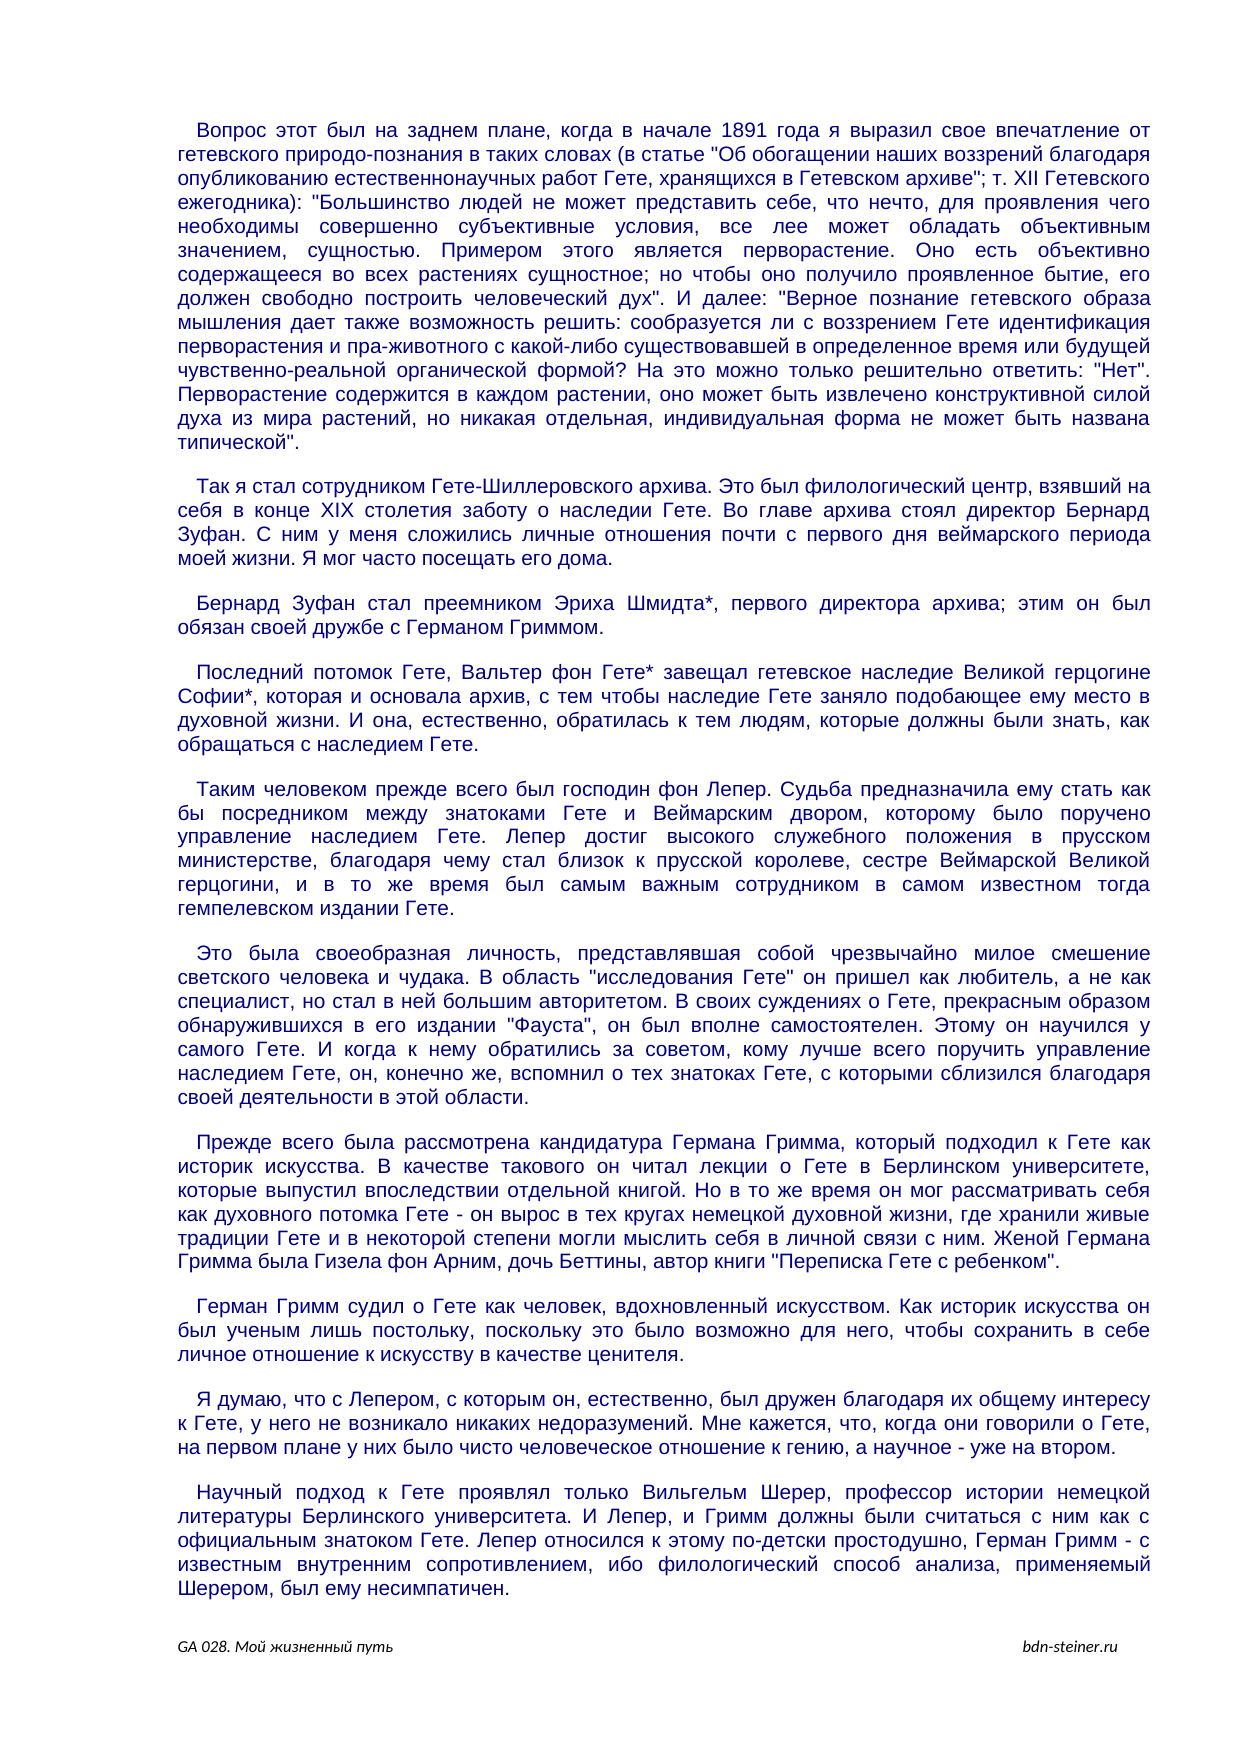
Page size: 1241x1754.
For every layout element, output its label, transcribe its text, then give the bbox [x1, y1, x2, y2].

text Бернард Зуфан стал преемником Эриха Шмидта*, первого директора архива; этим он был обязан своей дружбе с Германом Гриммом. [177, 591, 1152, 639]
text Я думаю, что с Лепером, с которым он, естественно, был дружен благодаря их общему интересу к Гете, у него не возникало никаких недоразумений. Мне кажется, что, когда они говорили о Гете, на первом плане у них было чисто человеческое отношение к гению, а научное - уже на втором. [177, 1387, 1152, 1459]
text Это была своеобразная личность, представлявшая собой чрезвычайно милое смешение светского человека и чудака. В область "исследования Гете" он пришел как любитель, а не как специалист, но стал в ней большим авторитетом. В своих суждениях о Гете, прекрасным образом обнаружившихся в его издании "Фауста", он был вполне самостоятелен. Этому он научился у самого Гете. И когда к нему обратились за советом, кому лучше всего поручить управление наследием Гете, он, конечно же, вспомнил о тех знатоках Гете, с которыми сблизился благодаря своей деятельности в этой области. [177, 941, 1152, 1109]
text Научный подход к Гете проявлял только Вильгельм Шерер, профессор истории немецкой литературы Берлинского университета. И Лепер, и Гримм должны были считаться с ним как с официальным знатоком Гете. Лепер относился к этому по-детски простодушно, Герман Гримм - с известным внутренним сопротивлением, ибо филологический способ анализа, применяемый Шерером, был ему несимпатичен. [177, 1479, 1152, 1599]
text Герман Гримм судил о Гете как человек, вдохновленный искусством. Как историк искусства он был ученым лишь постольку, поскольку это было возможно для него, чтобы сохранить в себе личное отношение к искусству в качестве ценителя. [177, 1294, 1152, 1366]
text Вопрос этот был на заднем плане, когда в начале 1891 года я выразил свое впечатление от гетевского природо-познания в таких словах (в статье "Об обогащении наших воззрений благодаря опубликованию естественнонаучных работ Гете, хранящихся в Гетевском архиве"; т. XII Гетевского ежегодника): "Большинство людей не может представить себе, что нечто, для проявления чего необходимы совершенно субъективные условия, все лее может обладать объективным значением, сущностью. Примером этого является перворастение. Оно есть объективно содержащееся во всех растениях сущностное; но чтобы оно получило проявленное бытие, его должен свободно построить человеческий дух". И далее: "Верное познание гетевского образа мышления дает также возможность решить: сообразуется ли с воззрением Гете идентификация перворастения и пра-животного с какой-либо существовавшей в определенное время или будущей чувственно-реальной органической формой? На это можно только решительно ответить: "Нет". Перворастение содержится в каждом растении, оно может быть извлечено конструктивной силой духа из мира растений, но никакая отдельная, индивидуальная форма не может быть названа типической". [177, 118, 1152, 453]
text Прежде всего была рассмотрена кандидатура Германа Гримма, который подходил к Гете как историк искусства. В качестве такового он читал лекции о Гете в Берлинском университете, которые выпустил впоследствии отдельной книгой. Но в то же время он мог рассматривать себя как духовного потомка Гете - он вырос в тех кругах немецкой духовной жизни, где хранили живые традиции Гете и в некоторой степени могли мыслить себя в личной связи с ним. Женой Германа Гримма была Гизела фон Арним, дочь Беттины, автор книги "Переписка Гете с ребенком". [177, 1129, 1152, 1273]
text Таким человеком прежде всего был господин фон Лепер. Судьба предназначила ему стать как бы посредником между знатоками Гете и Веймарским двором, которому было поручено управление наследием Гете. Лепер достиг высокого служебного положения в прусском министерстве, благодаря чему стал близок к прусской королеве, сестре Веймарской Великой герцогини, и в то же время был самым важным сотрудником в самом известном тогда гемпелевском издании Гете. [177, 776, 1152, 920]
text Последний потомок Гете, Вальтер фон Гете* завещал гетевское наследие Великой герцогине Софии*, которая и основала архив, с тем чтобы наследие Гете заняло подобающее ему место в духовной жизни. И она, естественно, обратилась к тем людям, которые должны были знать, как обращаться с наследием Гете. [177, 660, 1152, 756]
text Так я стал сотрудником Гете-Шиллеровского архива. Это был филологический центр, взявший на себя в конце XIX столетия заботу о наследии Гете. Во главе архива стоял директор Бернард Зуфан. С ним у меня сложились личные отношения почти с первого дня веймарского периода моей жизни. Я мог часто посещать его дома. [177, 474, 1152, 570]
